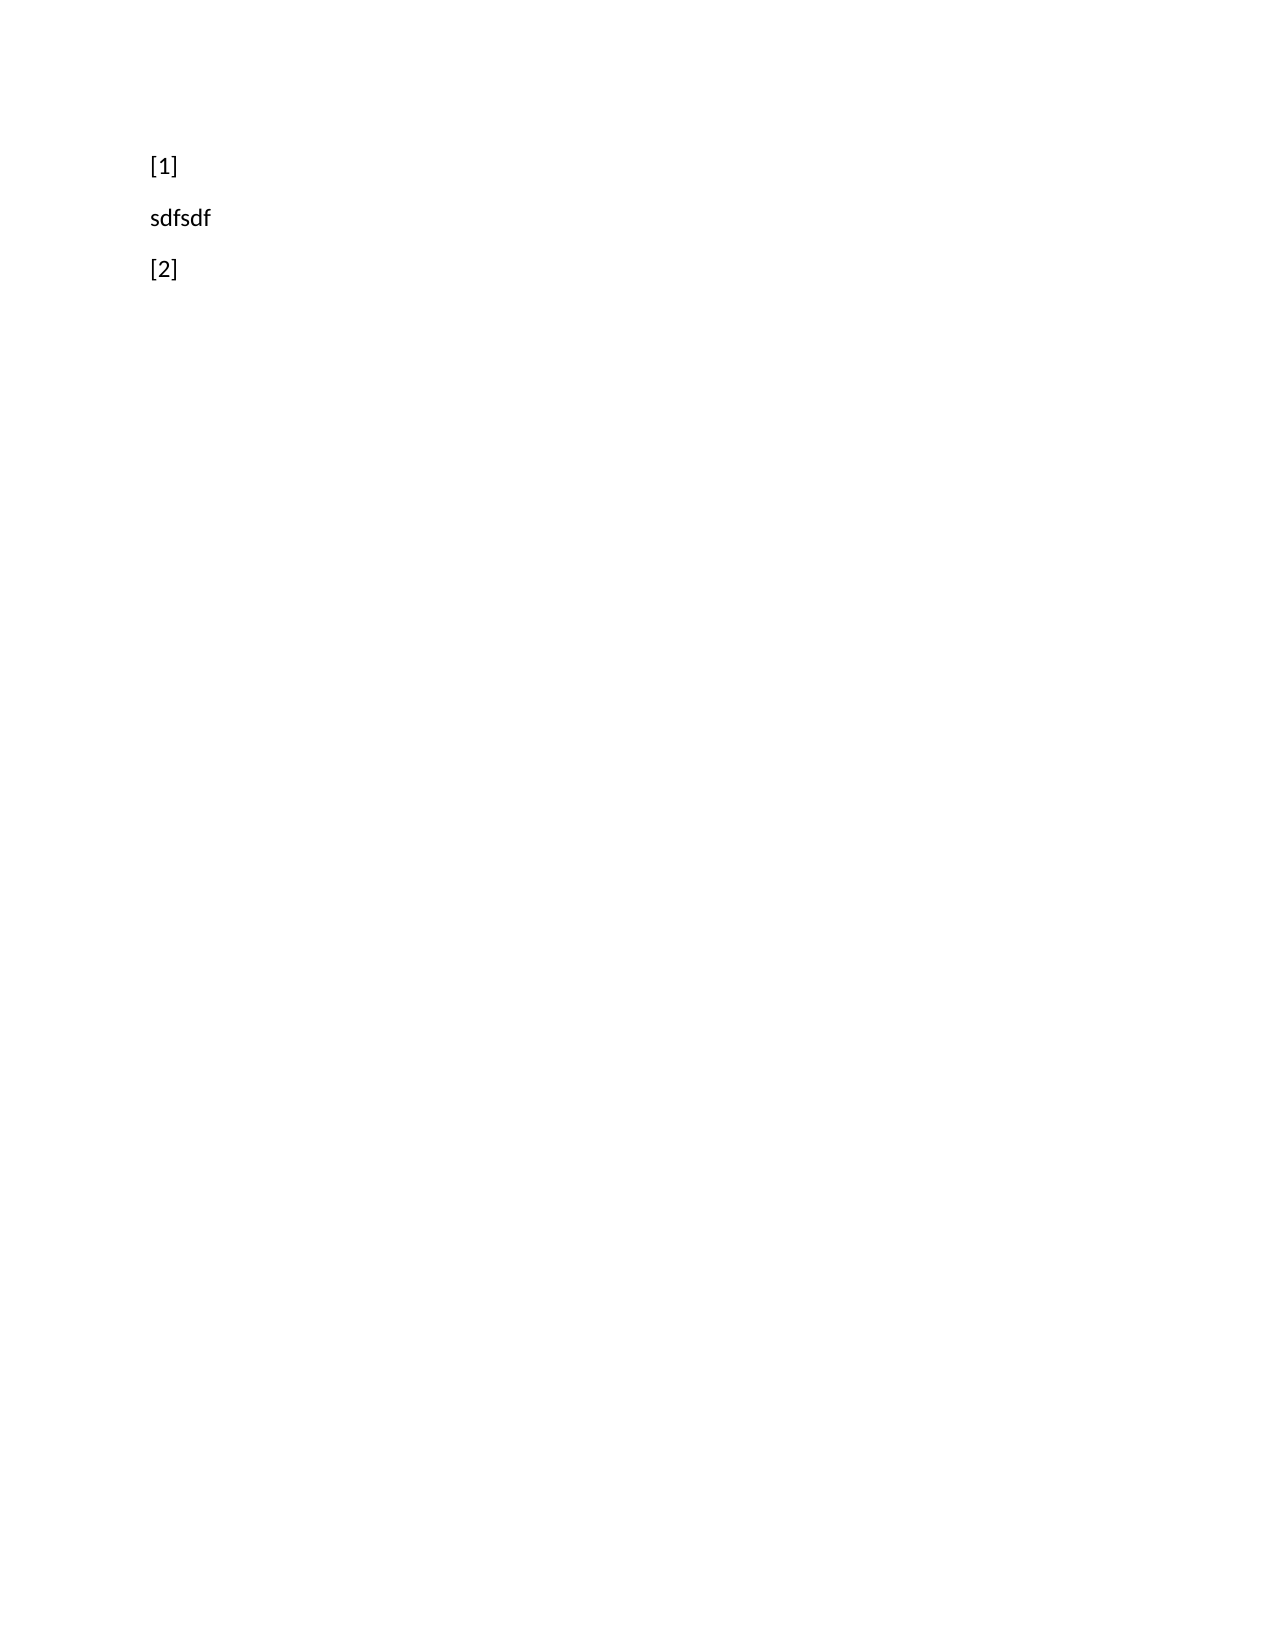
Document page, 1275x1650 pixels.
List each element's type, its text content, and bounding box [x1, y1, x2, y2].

text sdfsdf [150, 202, 1125, 232]
text [2] [150, 253, 1125, 284]
text [1] [150, 150, 1125, 181]
